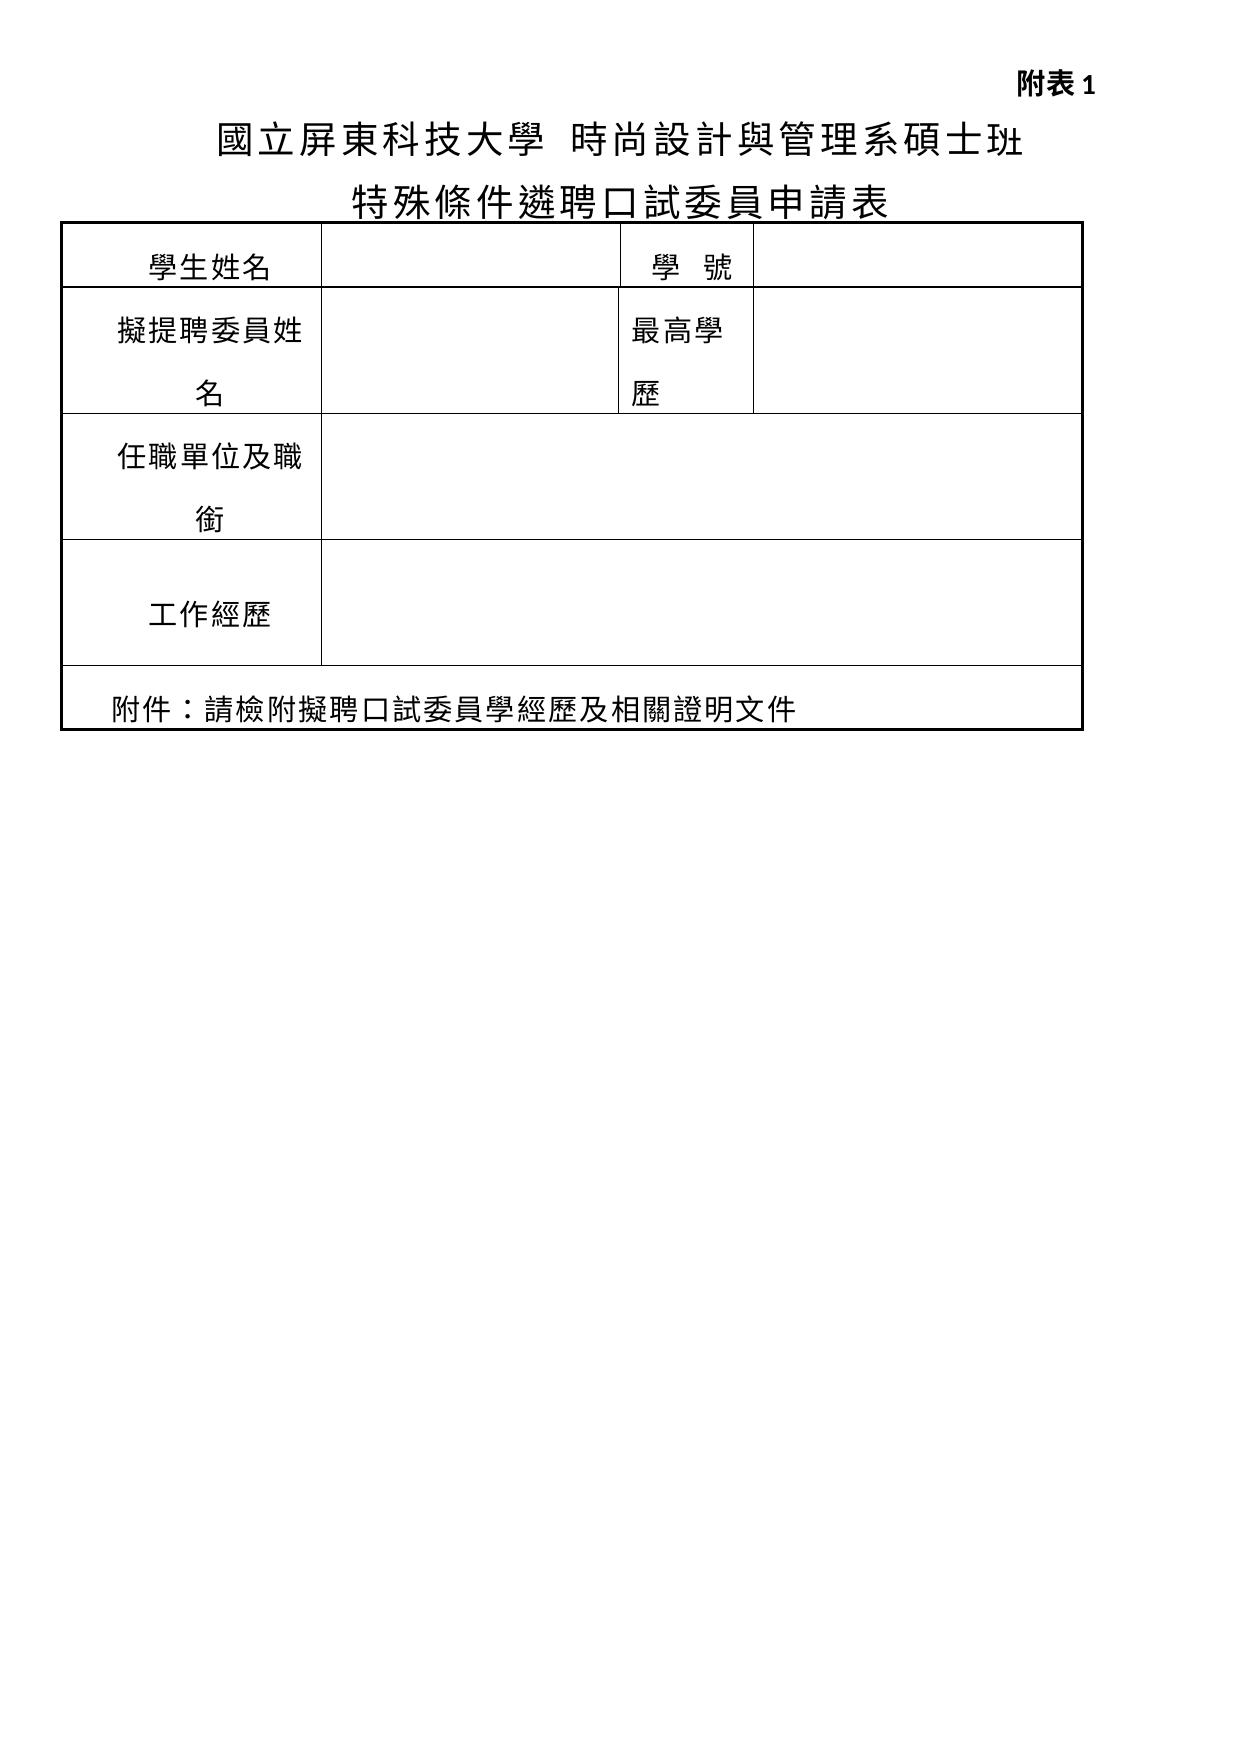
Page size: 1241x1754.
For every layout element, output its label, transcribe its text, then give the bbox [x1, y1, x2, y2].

table_cell [322, 540, 1081, 664]
table_cell 附件：請檢附擬聘口試委員學經歷及相關證明文件 [63, 666, 1081, 728]
table_cell [754, 288, 1081, 412]
text 特殊條件遴聘口試委員申請表 [110, 158, 1131, 221]
table_cell [322, 414, 1081, 538]
table_header [754, 224, 1081, 286]
table_cell 最高學歷 [619, 288, 753, 412]
table_header [322, 224, 620, 286]
table_cell 工作經歷 [63, 540, 321, 664]
table_cell 擬提聘委員姓名 [63, 288, 321, 412]
text 國立屏東科技大學 時尚設計與管理系碩士班 [110, 53, 1134, 158]
table_header 學 號 [621, 224, 753, 286]
table_header 學生姓名 [63, 224, 321, 286]
table_cell 任職單位及職銜 [63, 414, 321, 538]
table_cell [322, 288, 618, 412]
text 附表1 [1017, 61, 1119, 103]
